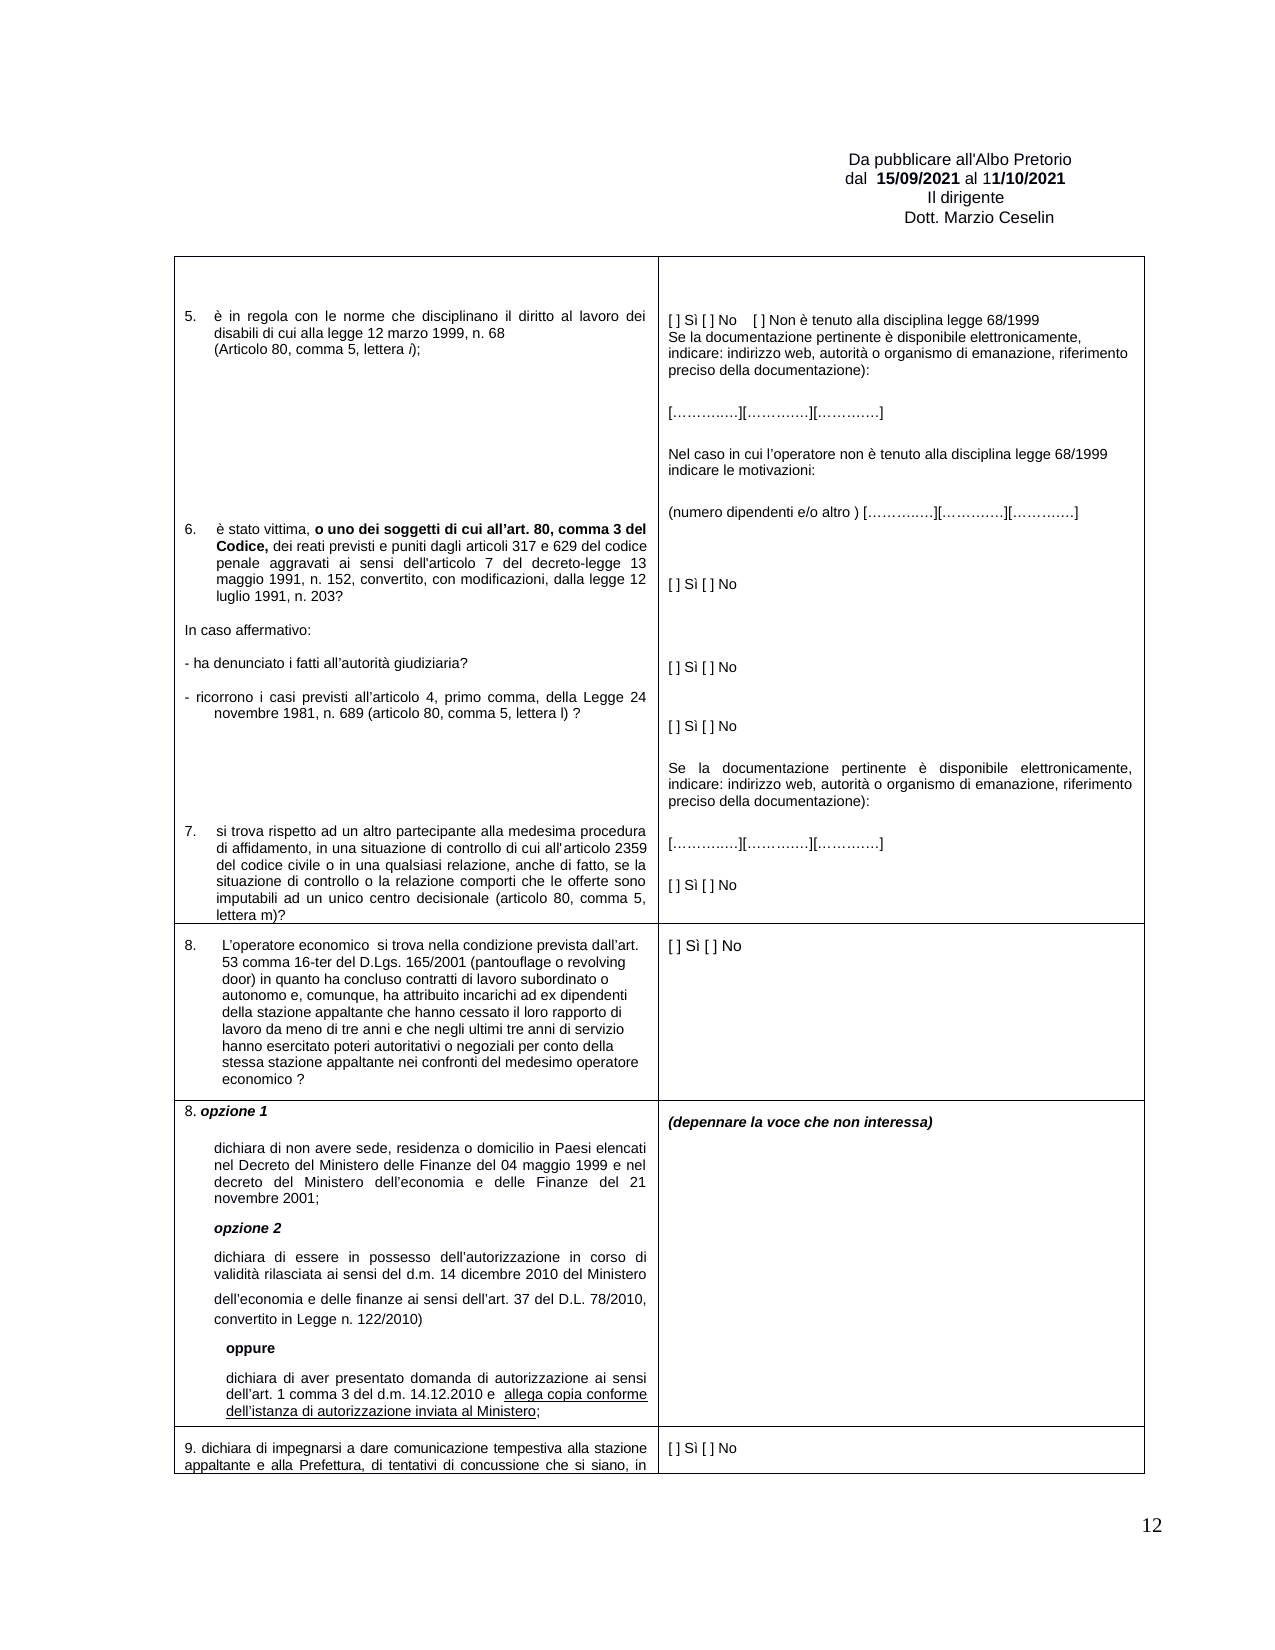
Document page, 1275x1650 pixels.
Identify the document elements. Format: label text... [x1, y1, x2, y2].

table_cell (depennare la voce che non interessa) [659, 1101, 1144, 1426]
table_cell L’operatore economico si trova in una delle seguenti situazioni ? è stato soggetto alla sanzione interdittiva di cui all'articolo 9, comma 2, lettera c) del decreto legislativo 8 giugno 2001, n. 231 o ad altra sanzione che comporta il divieto di contrarre con la pubblica amministrazione, compresi i provvedimenti interdittivi di cui all'articolo 14 del decreto legislativo 9 aprile 2008, n. 81 (Articolo 80, comma 5, lettera f); è iscritto nel Casellario informatico tenuto dall'Osservatorio dell'ANAC per aver presentato false dichiarazioni o falsa documentazione nelle procedure di gara e negli affidamenti di subappalti (il motivo di esclusione perdura fino a quando opera l'iscrizione nel Casellario informatico) o nella procedura di gara in corso e negli affidamenti di subappalti sono presentate documentazione o dichiarazioni non veritiere (Articolo 80, comma 5, lettera f-bis e f-ter); è iscritto nel casellario informatico tenuto dall'Osservatorio dell'ANAC per aver presentato false dichiarazioni o falsa documentazione ai fini del rilascio dell'attestazione di qualificazione, per il periodo durante il quale perdura l'iscrizione (Articolo 80, comma 5, lettera g); ha violato il divieto di intestazione fiduciaria di cui all'articolo 17 della legge 19 marzo 1990, n. 55 (Articolo 80, comma 5, lettera h)? In caso affermativo : - indicare la data dell’accertamento definitivo e l’autorità o organismo di emanazione: - la violazione è stata rimossa ? è in regola con le norme che disciplinano il diritto al lavoro dei disabili di cui alla legge 12 marzo 1999, n. 68 (Articolo 80, comma 5, lettera i); è stato vittima, o uno dei soggetti di cui all’art. 80, comma 3 del Codice, dei reati previsti e puniti dagli articoli 317 e 629 del codice penale aggravati ai sensi dell'articolo 7 del decreto-legge 13 maggio 1991, n. 152, convertito, con modificazioni, dalla legge 12 luglio 1991, n. 203? In caso affermativo: - ha denunciato i fatti all’autorità giudiziaria? - ricorrono i casi previsti all’articolo 4, primo comma, della Legge 24 novembre 1981, n. 689 (articolo 80, comma 5, lettera l) ? si trova rispetto ad un altro partecipante alla medesima procedura di affidamento, in una situazione di controllo di cui all'articolo 2359 del codice civile o in una qualsiasi relazione, anche di fatto, se la situazione di controllo o la relazione comporti che le offerte sono imputabili ad un unico centro decisionale (articolo 80, comma 5, lettera m)? [175, 257, 658, 923]
table_cell L’operatore economico si trova nella condizione prevista dall’art. 53 comma 16-ter del D.Lgs. 165/2001 (pantouflage o revolving door) in quanto ha concluso contratti di lavoro subordinato o autonomo e, comunque, ha attribuito incarichi ad ex dipendenti della stazione appaltante che hanno cessato il loro rapporto di lavoro da meno di tre anni e che negli ultimi tre anni di servizio hanno esercitato poteri autoritativi o negoziali per conto della stessa stazione appaltante nei confronti del medesimo operatore economico ? [175, 924, 658, 1100]
table_cell [ ] Sì [ ] No [659, 924, 1144, 1100]
table_cell [ ] Sì [ ] No [ ] Non è tenuto alla disciplina legge 68/1999 Se la documentazione pertinente è disponibile elettronicamente, indicare: indirizzo web, autorità o organismo di emanazione, riferimento preciso della documentazione): [………..…][……….…][……….…] Nel caso in cui l’operatore non è tenuto alla disciplina legge 68/1999 indicare le motivazioni: (numero dipendenti e/o altro ) [………..…][……….…][……….…] [ ] Sì [ ] No [ ] Sì [ ] No [ ] Sì [ ] No Se la documentazione pertinente è disponibile elettronicamente, indicare: indirizzo web, autorità o organismo di emanazione, riferimento preciso della documentazione): [………..…][……….…][……….…] [ ] Sì [ ] No [659, 257, 1144, 923]
table_cell [ ] Sì [ ] No [659, 1427, 1144, 1473]
table_cell 9. dichiara di impegnarsi a dare comunicazione tempestiva alla stazione appaltante e alla Prefettura, di tentativi di concussione che si siano, in [175, 1427, 658, 1473]
table_cell 8. opzione 1 dichiara di non avere sede, residenza o domicilio in Paesi elencati nel Decreto del Ministero delle Finanze del 04 maggio 1999 e nel decreto del Ministero dell’economia e delle Finanze del 21 novembre 2001; opzione 2 dichiara di essere in possesso dell’autorizzazione in corso di validità rilasciata ai sensi del d.m. 14 dicembre 2010 del Ministero dell’economia e delle finanze ai sensi dell’art. 37 del D.L. 78/2010, convertito in Legge n. 122/2010) oppure dichiara di aver presentato domanda di autorizzazione ai sensi dell’art. 1 comma 3 del d.m. 14.12.2010 e allega copia conforme dell’istanza di autorizzazione inviata al Ministero; [175, 1101, 658, 1426]
